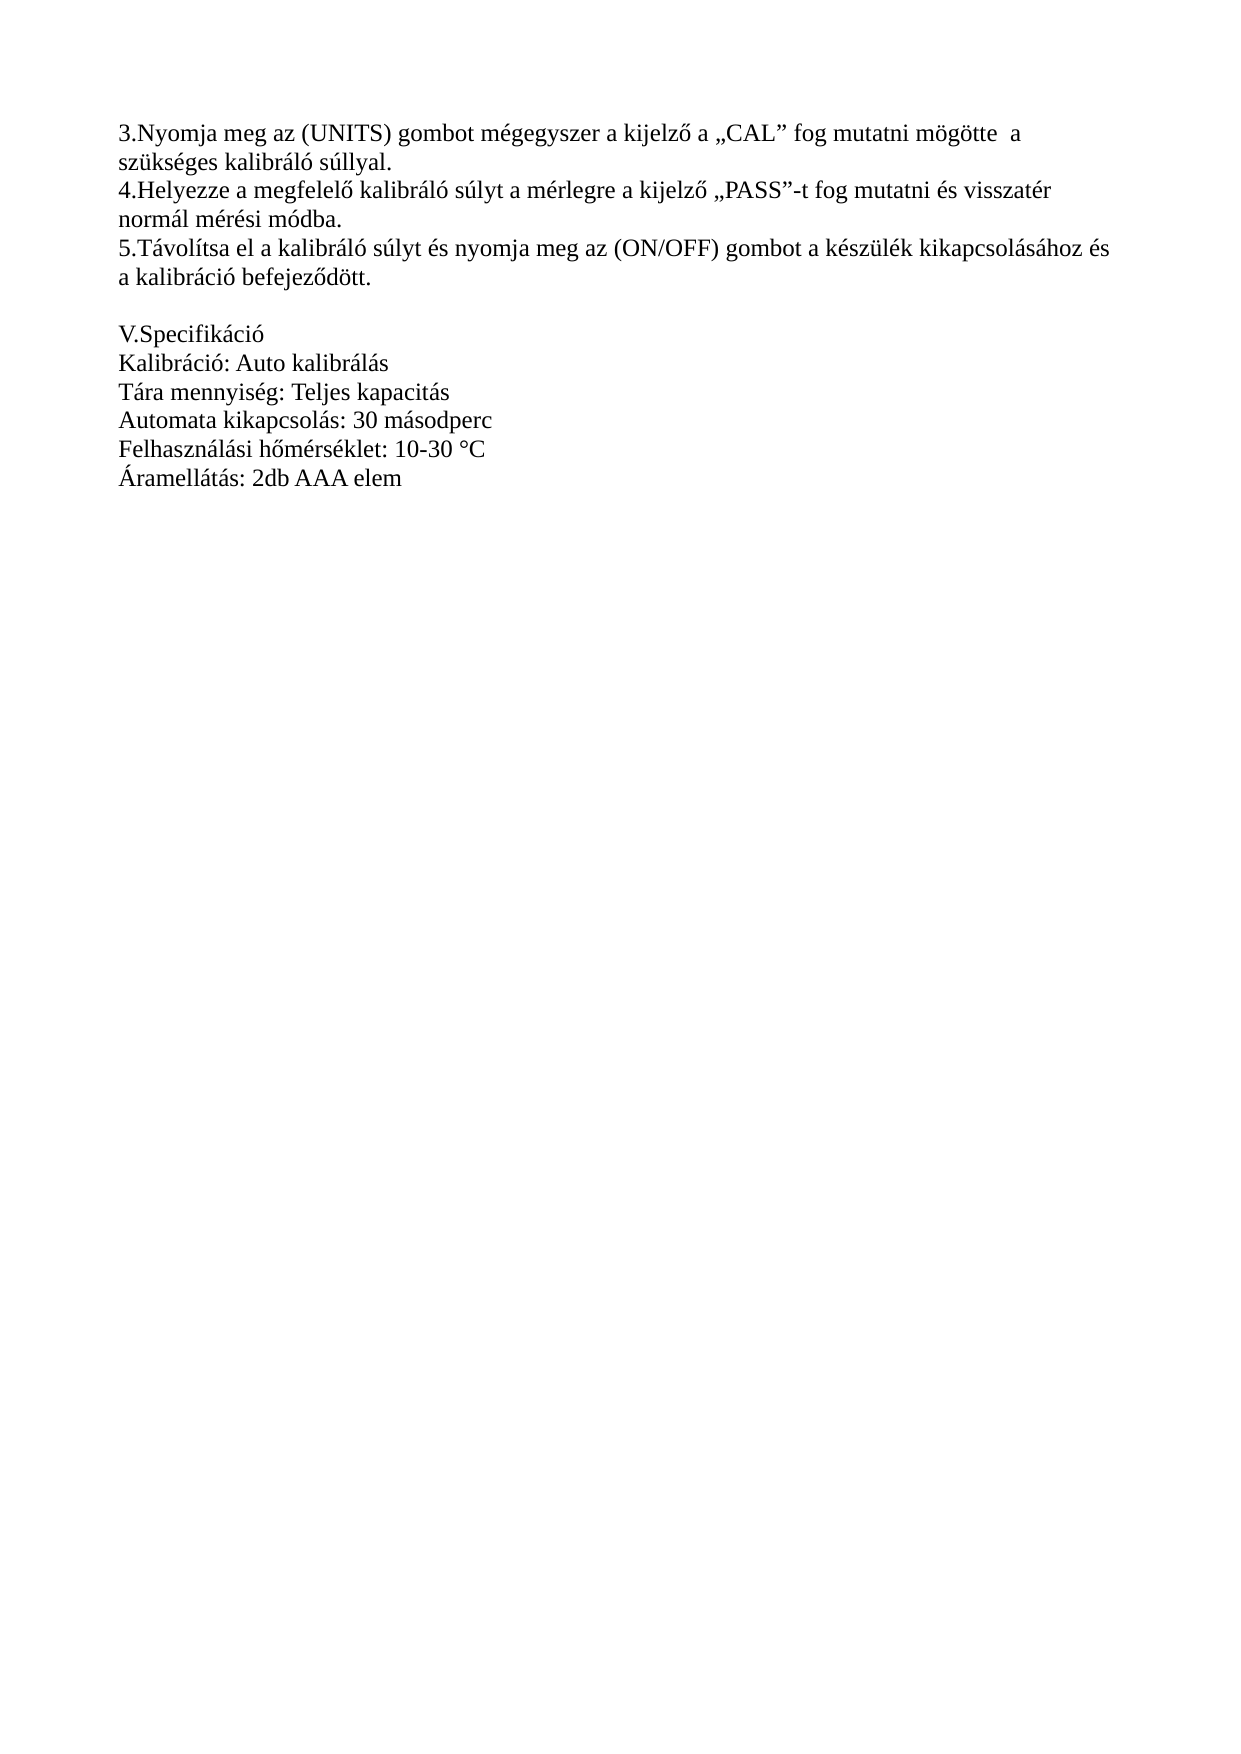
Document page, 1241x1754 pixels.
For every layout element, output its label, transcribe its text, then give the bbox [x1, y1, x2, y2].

text 3.Nyomja meg az (UNITS) gombot mégegyszer a kijelző a „CAL” fog mutatni mögötte a szükséges kalibráló súllyal. 4.Helyezze a megfelelő kalibráló súlyt a mérlegre a kijelző „PASS”-t fog mutatni és visszatér normál mérési módba. 5.Távolítsa el a kalibráló súlyt és nyomja meg az (ON/OFF) gombot a készülék kikapcsolásához és a kalibráció befejeződött. V.Specifikáció Kalibráció: Auto kalibrálás Tára mennyiség: Teljes kapacitás Automata kikapcsolás: 30 másodperc Felhasználási hőmérséklet: 10-30 °C Áramellátás: 2db AAA elem [118, 118, 1122, 492]
